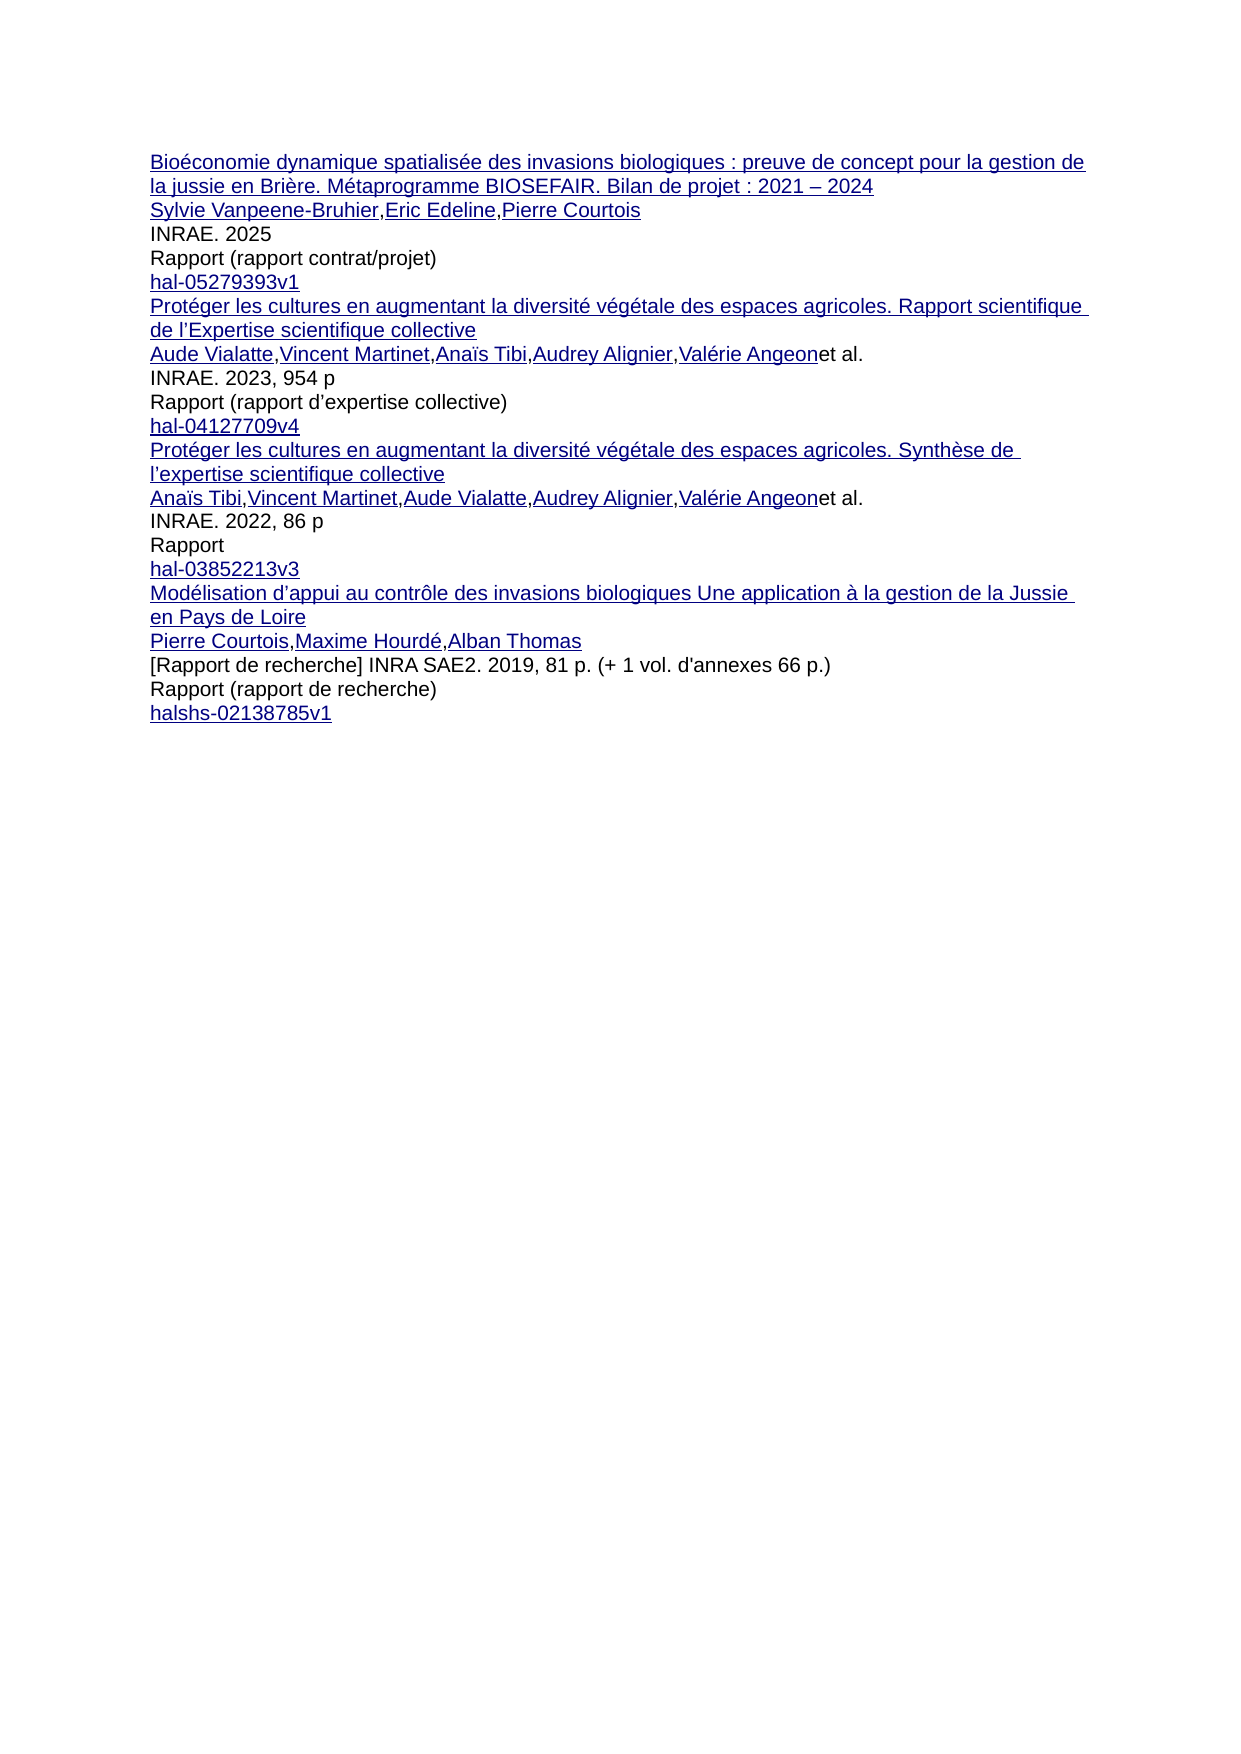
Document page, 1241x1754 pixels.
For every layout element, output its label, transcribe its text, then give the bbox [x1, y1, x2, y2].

table_cell Protéger les cultures en augmentant la diversité végétale des espaces agricoles. Synthèse de l’expertise scientifique collective Anaïs Tibi,Vincent Martinet,Aude Vialatte,Audrey Alignier,Valérie Angeonet al. INRAE. 2022, 86 p Rapport hal-03852213v3 [150, 438, 1090, 581]
table_cell Modélisation d’appui au contrôle des invasions biologiques Une application à la gestion de la Jussie en Pays de Loire Pierre Courtois,Maxime Hourdé,Alban Thomas [Rapport de recherche] INRA SAE2. 2019, 81 p. (+ 1 vol. d'annexes 66 p.) Rapport (rapport de recherche) halshs-02138785v1 [150, 581, 1090, 725]
table_cell Protéger les cultures en augmentant la diversité végétale des espaces agricoles. Rapport scientifique de l’Expertise scientifique collective Aude Vialatte,Vincent Martinet,Anaïs Tibi,Audrey Alignier,Valérie Angeonet al. INRAE. 2023, 954 p Rapport (rapport d’expertise collective) hal-04127709v4 [150, 294, 1090, 437]
table_header Bioéconomie dynamique spatialisée des invasions biologiques : preuve de concept pour la gestion de la jussie en Brière. Métaprogramme BIOSEFAIR. Bilan de projet : 2021 – 2024 Sylvie Vanpeene-Bruhier,Eric Edeline,Pierre Courtois INRAE. 2025 Rapport (rapport contrat/projet) hal-05279393v1 [150, 150, 1090, 294]
